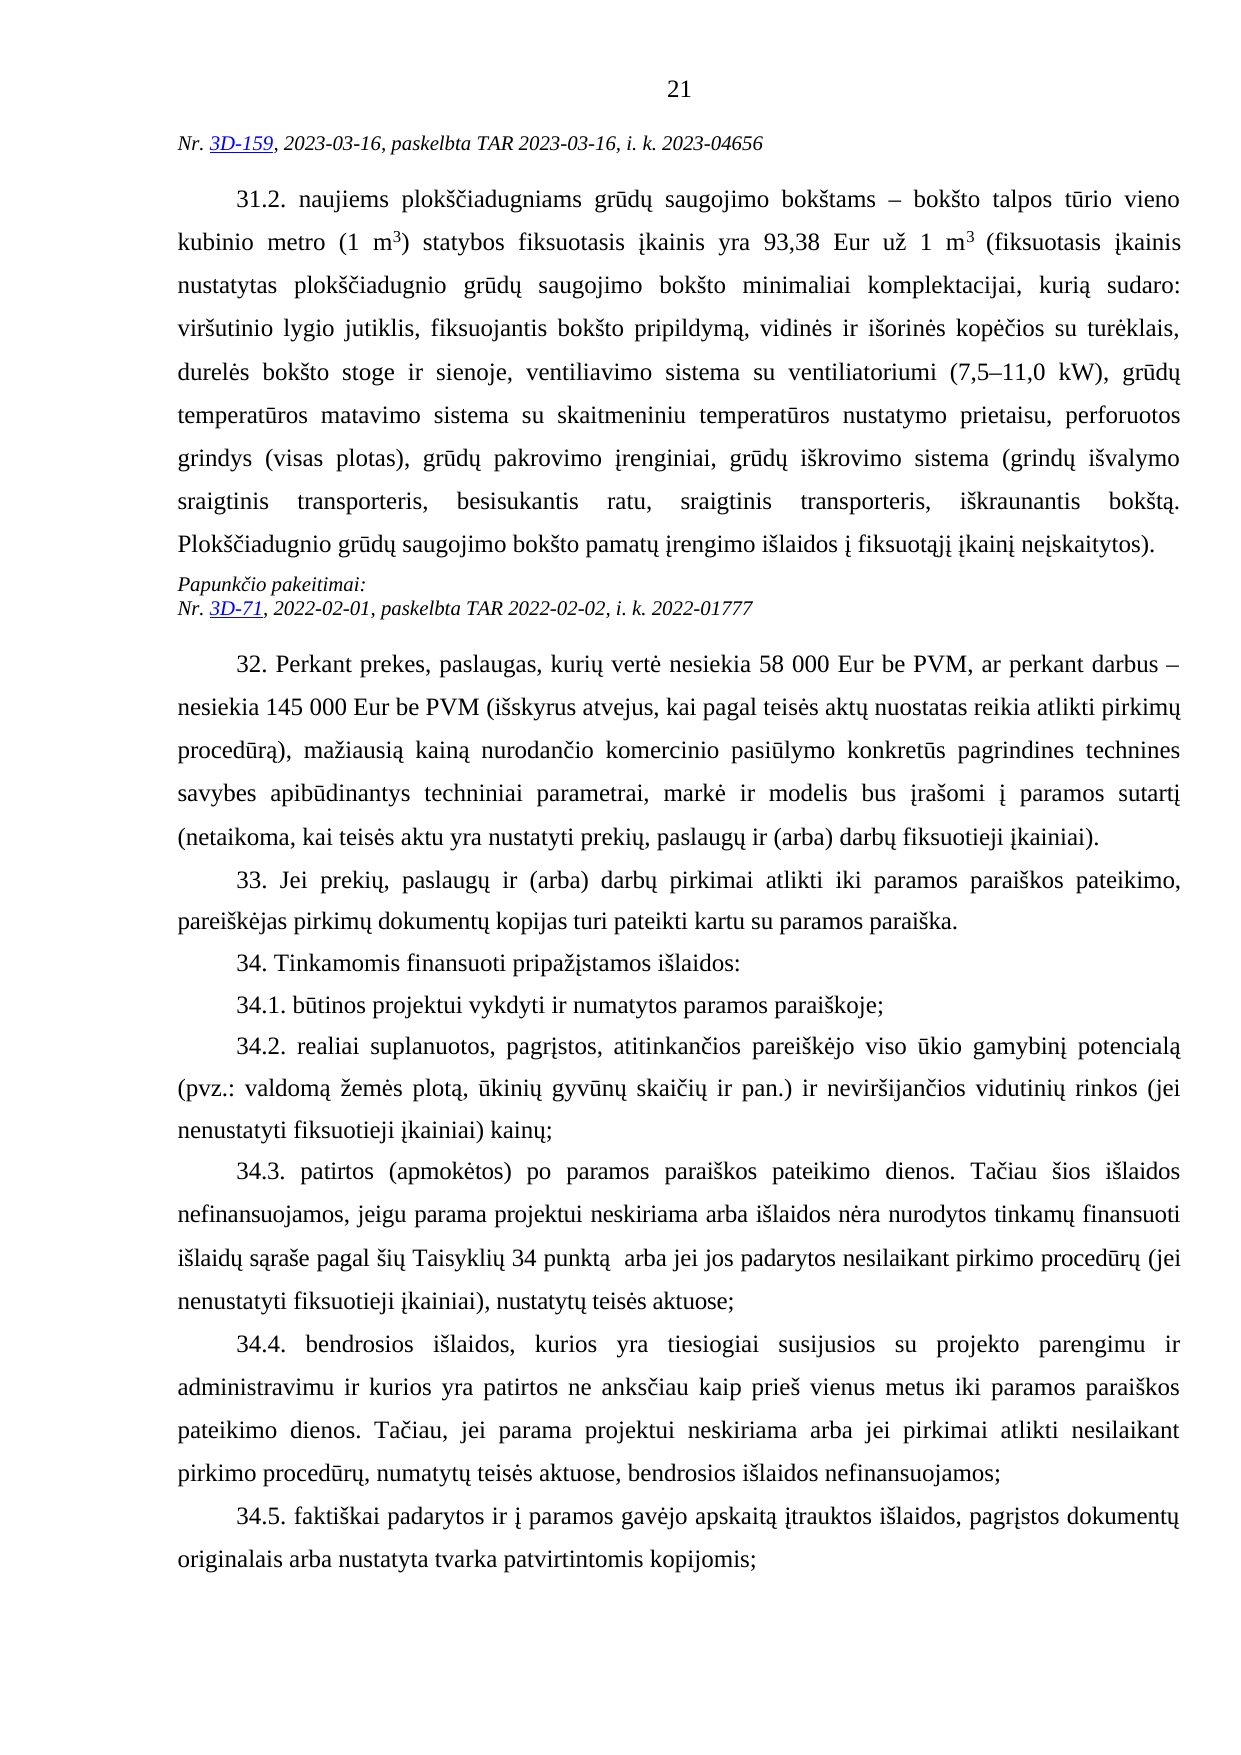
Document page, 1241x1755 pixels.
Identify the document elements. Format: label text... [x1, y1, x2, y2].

text 32. Perkant prekes, paslaugas, kurių vertė nesiekia 58 000 Eur be PVM, ar perkant darbus – nesiekia 145 000 Eur be PVM (išskyrus atvejus, kai pagal teisės aktų nuostatas reikia atlikti pirkimų procedūrą), mažiausią kainą nurodančio komercinio pasiūlymo konkretūs pagrindines technines savybes apibūdinantys techniniai parametrai, markė ir modelis bus įrašomi į paramos sutartį (netaikoma, kai teisės aktu yra nustatyti prekių, paslaugų ir (arba) darbų fiksuotieji įkainiai). [177, 649, 1181, 850]
text 34.4. bendrosios išlaidos, kurios yra tiesiogiai susijusios su projekto parengimu ir administravimu ir kurios yra patirtos ne anksčiau kaip prieš vienus metus iki paramos paraiškos pateikimo dienos. Tačiau, jei parama projektui neskiriama arba jei pirkimai atlikti nesilaikant pirkimo procedūrų, numatytų teisės aktuose, bendrosios išlaidos nefinansuojamos; [177, 1329, 1181, 1487]
text 34.3. patirtos (apmokėtos) po paramos paraiškos pateikimo dienos. Tačiau šios išlaidos nefinansuojamos, jeigu parama projektui neskiriama arba išlaidos nėra nurodytos tinkamų finansuoti išlaidų sąraše pagal šių Taisyklių 34 punktą arba jei jos padarytos nesilaikant pirkimo procedūrų (jei nenustatyti fiksuotieji įkainiai), nustatytų teisės aktuose; [177, 1156, 1181, 1314]
text 34.5. faktiškai padarytos ir į paramos gavėjo apskaitą įtrauktos išlaidos, pagrįstos dokumentų originalais arba nustatyta tvarka patvirtintomis kopijomis; [177, 1501, 1181, 1573]
text 34.1. būtinos projektui vykdyti ir numatytos paramos paraiškoje; [177, 990, 1181, 1018]
text 34. Tinkamomis finansuoti pripažįstamos išlaidos: [177, 948, 1181, 977]
text 34.2. realiai suplanuotos, pagrįstos, atitinkančios pareiškėjo viso ūkio gamybinį potencialą (pvz.: valdomą žemės plotą, ūkinių gyvūnų skaičių ir pan.) ir neviršijančios vidutinių rinkos (jei nenustatyti fiksuotieji įkainiai) kainų; [177, 1031, 1181, 1143]
text Papunkčio pakeitimai: [177, 572, 1181, 596]
text Nr. 3D-159, 2023-03-16, paskelbta TAR 2023-03-16, i. k. 2023-04656 [177, 131, 1181, 155]
text 31.2. naujiems plokščiadugniams grūdų saugojimo bokštams – bokšto talpos tūrio vieno kubinio metro (1 m3) statybos fiksuotasis įkainis yra 93,38 Eur už 1 m3 (fiksuotasis įkainis nustatytas plokščiadugnio grūdų saugojimo bokšto minimaliai komplektacijai, kurią sudaro: viršutinio lygio jutiklis, fiksuojantis bokšto pripildymą, vidinės ir išorinės kopėčios su turėklais, durelės bokšto stoge ir sienoje, ventiliavimo sistema su ventiliatoriumi (7,5–11,0 kW), grūdų temperatūros matavimo sistema su skaitmeniniu temperatūros nustatymo prietaisu, perforuotos grindys (visas plotas), grūdų pakrovimo įrenginiai, grūdų iškrovimo sistema (grindų išvalymo sraigtinis transporteris, besisukantis ratu, sraigtinis transporteris, iškraunantis bokštą. Plokščiadugnio grūdų saugojimo bokšto pamatų įrengimo išlaidos į fiksuotąjį įkainį neįskaitytos). [177, 184, 1181, 558]
text Nr. 3D-71, 2022-02-01, paskelbta TAR 2022-02-02, i. k. 2022-01777 [177, 596, 1181, 620]
text 33. Jei prekių, paslaugų ir (arba) darbų pirkimai atlikti iki paramos paraiškos pateikimo, pareiškėjas pirkimų dokumentų kopijas turi pateikti kartu su paramos paraiška. [177, 865, 1181, 935]
